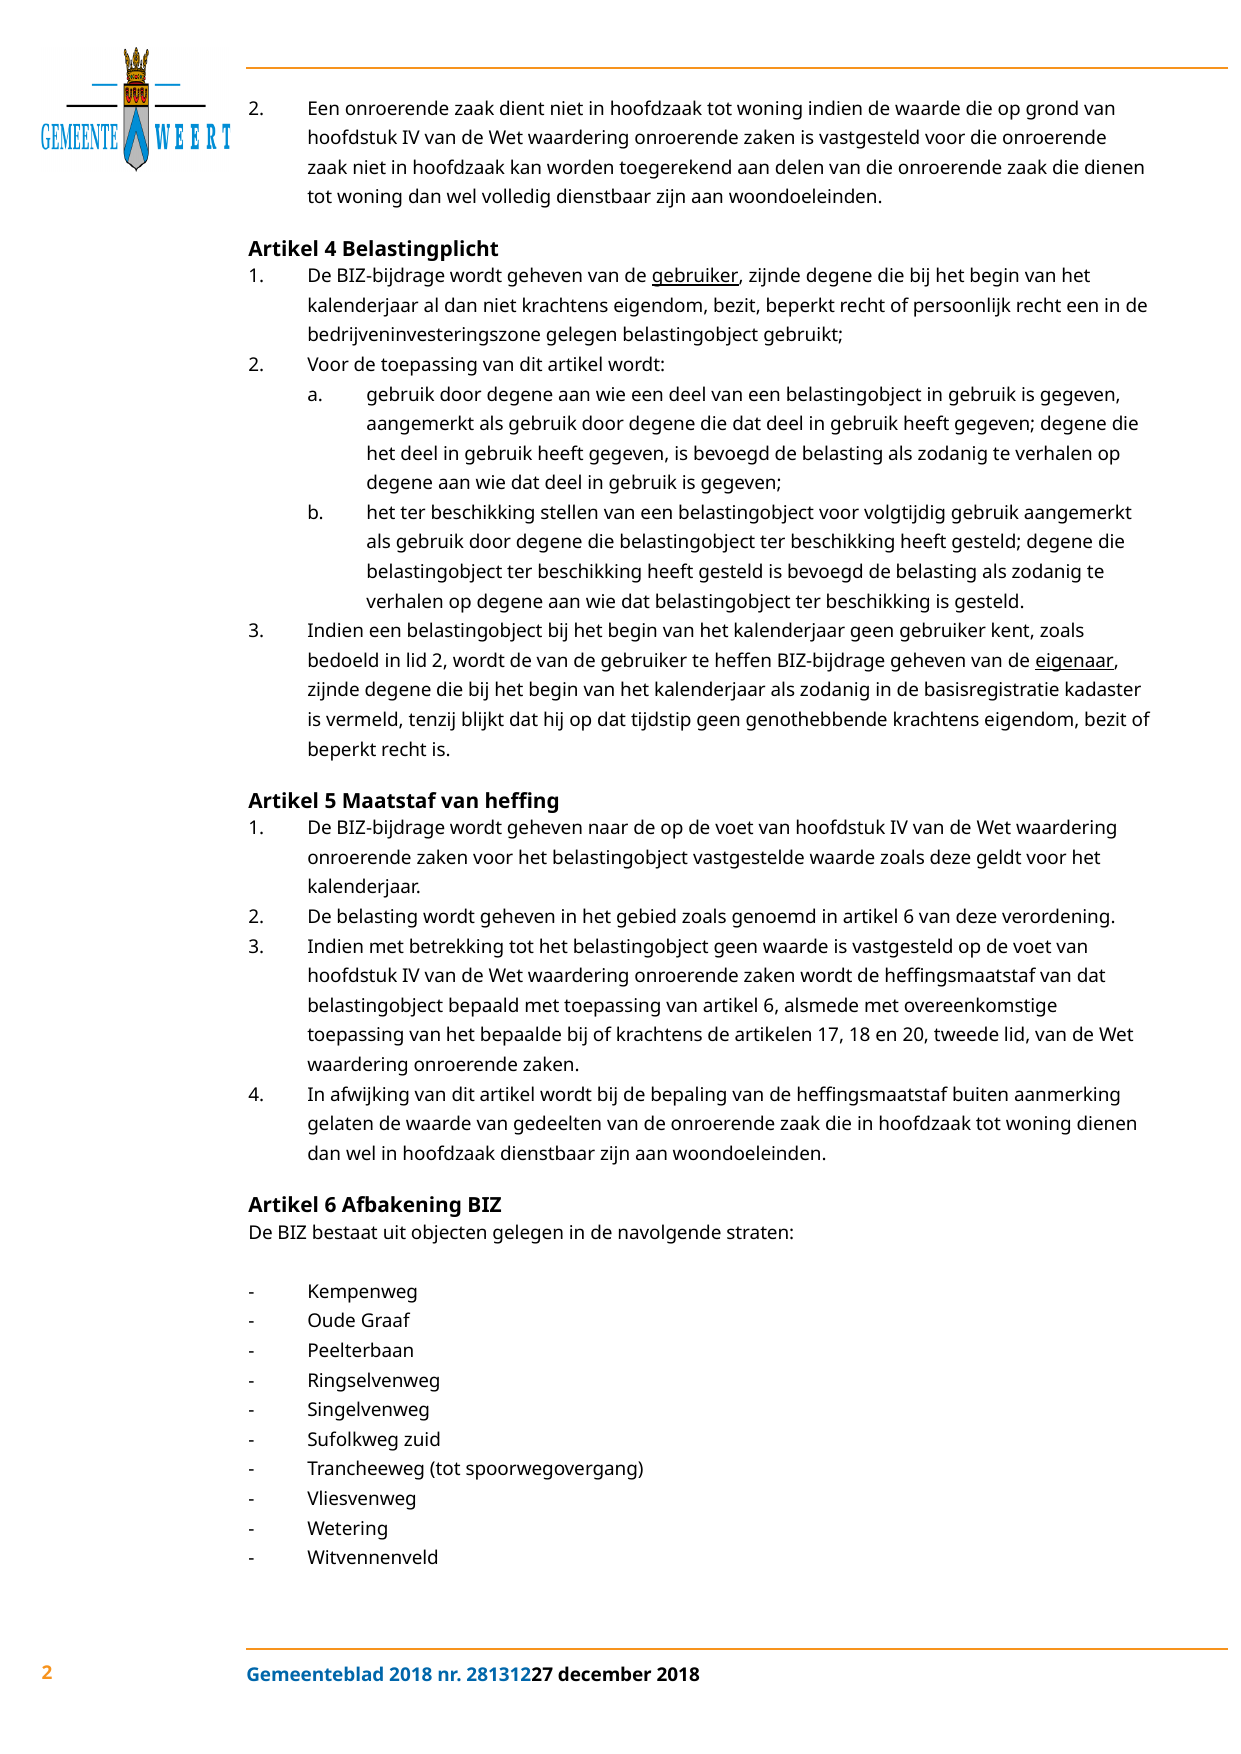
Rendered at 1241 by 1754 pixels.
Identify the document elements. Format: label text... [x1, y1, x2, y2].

list Kempenweg [248, 1278, 1152, 1304]
list De BIZ-bijdrage wordt geheven naar de op de voet van hoofdstuk IV van de Wet waardering onroerende zaken voor het belastingobject vastgestelde waarde zoals deze geldt voor het kalenderjaar. [248, 814, 1152, 899]
list Witvennenveld [248, 1544, 1152, 1570]
list De BIZ-bijdrage wordt geheven van de gebruiker, zijnde degene die bij het begin van het kalenderjaar al dan niet krachtens eigendom, bezit, beperkt recht of persoonlijk recht een in de bedrijveninvesteringszone gelegen belastingobject gebruikt; [248, 262, 1152, 347]
list Indien een belastingobject bij het begin van het kalenderjaar geen gebruiker kent, zoals bedoeld in lid 2, wordt de van de gebruiker te heffen BIZ-bijdrage geheven van de eigenaar, zijnde degene die bij het begin van het kalenderjaar als zodanig in de basisregistratie kadaster is vermeld, tenzij blijkt dat hij op dat tijdstip geen genothebbende krachtens eigendom, bezit of beperkt recht is. [248, 617, 1152, 761]
list gebruik door degene aan wie een deel van een belastingobject in gebruik is gegeven, aangemerkt als gebruik door degene die dat deel in gebruik heeft gegeven; degene die het deel in gebruik heeft gegeven, is bevoegd de belasting als zodanig te verhalen op degene aan wie dat deel in gebruik is gegeven; [307, 381, 1152, 495]
list In afwijking van dit artikel wordt bij de bepaling van de heffingsmaatstaf buiten aanmerking gelaten de waarde van gedeelten van de onroerende zaak die in hoofdzaak tot woning dienen dan wel in hoofdzaak dienstbaar zijn aan woondoeleinden. [248, 1081, 1152, 1166]
list Trancheeweg (tot spoorwegovergang) [248, 1456, 1152, 1481]
list Indien met betrekking tot het belastingobject geen waarde is vastgesteld op de voet van hoofdstuk IV van de Wet waardering onroerende zaken wordt de heffingsmaatstaf van dat belastingobject bepaald met toepassing van artikel 6, alsmede met overeenkomstige toepassing van het bepaalde bij of krachtens de artikelen 17, 18 en 20, tweede lid, van de Wet waardering onroerende zaken. [248, 933, 1152, 1077]
picture [41, 47, 231, 172]
list Sufolkweg zuid [248, 1426, 1152, 1452]
list Peelterbaan [248, 1337, 1152, 1363]
list Een onroerende zaak dient niet in hoofdzaak tot woning indien de waarde die op grond van hoofdstuk IV van de Wet waardering onroerende zaken is vastgesteld voor die onroerende zaak niet in hoofdzaak kan worden toegerekend aan delen van die onroerende zaak die dienen tot woning dan wel volledig dienstbaar zijn aan woondoeleinden. [248, 95, 1152, 209]
text Artikel 6 Afbakening BIZ [248, 1190, 1152, 1219]
text Artikel 4 Belastingplicht [248, 234, 1152, 262]
list Ringselvenweg [248, 1367, 1152, 1392]
text De BIZ bestaat uit objecten gelegen in de navolgende straten: [248, 1219, 1152, 1244]
list Wetering [248, 1515, 1152, 1540]
list het ter beschikking stellen van een belastingobject voor volgtijdig gebruik aangemerkt als gebruik door degene die belastingobject ter beschikking heeft gesteld; degene die belastingobject ter beschikking heeft gesteld is bevoegd de belasting als zodanig te verhalen op degene aan wie dat belastingobject ter beschikking is gesteld. [307, 499, 1152, 613]
list Oude Graaf [248, 1308, 1152, 1333]
text Artikel 5 Maatstaf van heffing [248, 786, 1152, 814]
list Vliesvenweg [248, 1485, 1152, 1511]
list Singelvenweg [248, 1396, 1152, 1422]
list De belasting wordt geheven in het gebied zoals genoemd in artikel 6 van deze verordening. [248, 903, 1152, 929]
list Voor de toepassing van dit artikel wordt: [248, 351, 1152, 377]
